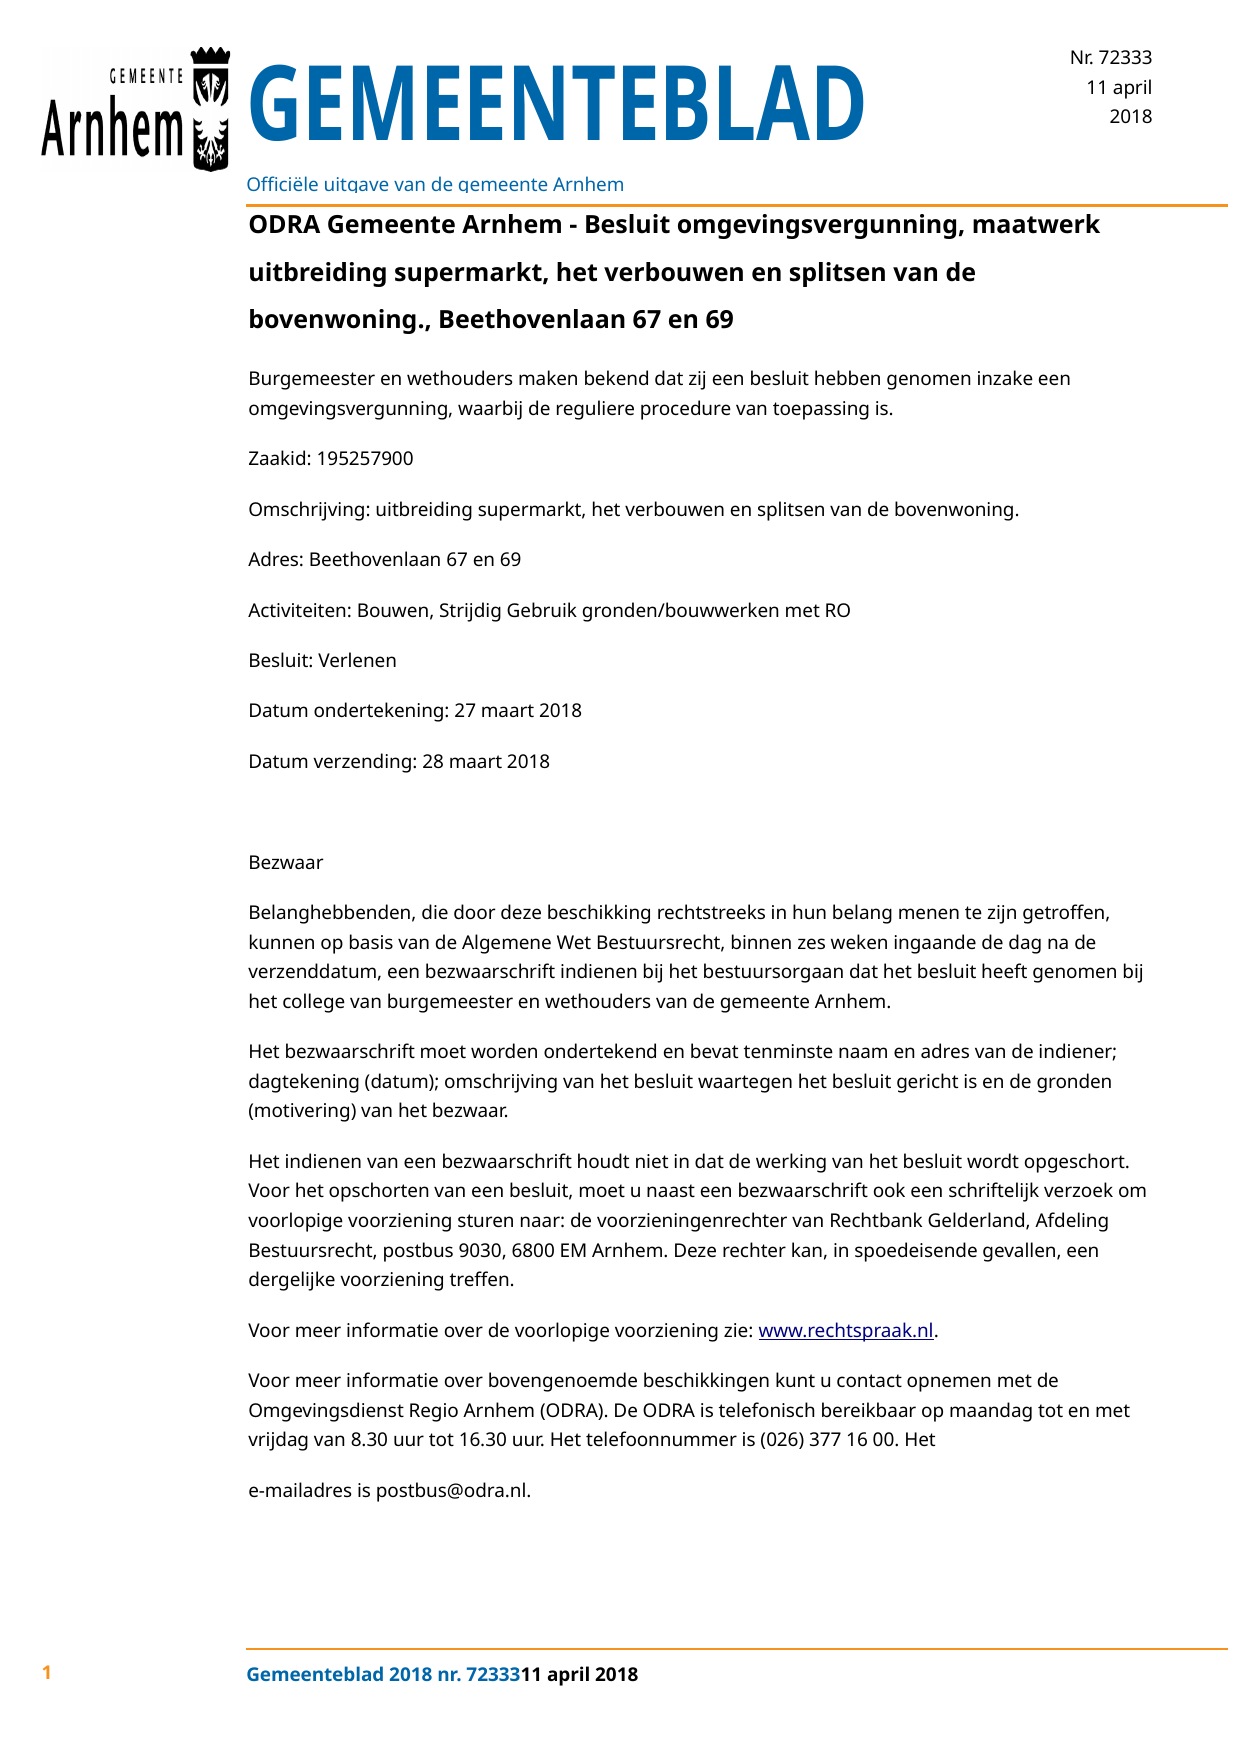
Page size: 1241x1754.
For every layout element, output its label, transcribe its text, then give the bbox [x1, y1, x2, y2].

text Activiteiten: Bouwen, Strijdig Gebruik gronden/bouwwerken met RO [248, 597, 1152, 622]
text Voor meer informatie over de voorlopige voorziening zie: www.rechtspraak.nl. [248, 1317, 1152, 1342]
text Bezwaar [248, 849, 1152, 874]
text Burgemeester en wethouders maken bekend dat zij een besluit hebben genomen inzake een omgevingsvergunning, waarbij de reguliere procedure van toepassing is. [248, 366, 1152, 421]
text Adres: Beethovenlaan 67 en 69 [248, 546, 1152, 572]
text Het indienen van een bezwaarschrift houdt niet in dat de werking van het besluit wordt opgeschort. Voor het opschorten van een besluit, moet u naast een bezwaarschrift ook een schriftelijk verzoek om voorlopige voorziening sturen naar: de voorzieningenrechter van Rechtbank Gelderland, Afdeling Bestuursrecht, postbus 9030, 6800 EM Arnhem. Deze rechter kan, in spoedeisende gevallen, een dergelijke voorziening treffen. [248, 1148, 1152, 1292]
text Belanghebbenden, die door deze beschikking rechtstreeks in hun belang menen te zijn getroffen, kunnen op basis van de Algemene Wet Bestuursrecht, binnen zes weken ingaande de dag na de verzenddatum, een bezwaarschrift indienen bij het bestuursorgaan dat het besluit heeft genomen bij het college van burgemeester en wethouders van de gemeente Arnhem. [248, 899, 1152, 1014]
text Datum verzending: 28 maart 2018 [248, 748, 1152, 774]
text ODRA Gemeente Arnhem - Besluit omgevingsvergunning, maatwerk uitbreiding supermarkt, het verbouwen en splitsen van de bovenwoning., Beethovenlaan 67 en 69 [248, 207, 1152, 336]
text Zaakid: 195257900 [248, 446, 1152, 471]
text Besluit: Verlenen [248, 647, 1152, 673]
text Datum ondertekening: 27 maart 2018 [248, 698, 1152, 723]
text Voor meer informatie over bovengenoemde beschikkingen kunt u contact opnemen met de Omgevingsdienst Regio Arnhem (ODRA). De ODRA is telefonisch bereikbaar op maandag tot en met vrijdag van 8.30 uur tot 16.30 uur. Het telefoonnummer is (026) 377 16 00. Het [248, 1367, 1152, 1452]
text e-mailadres is postbus@odra.nl. [248, 1477, 1152, 1502]
text Omschrijving: uitbreiding supermarkt, het verbouwen en splitsen van de bovenwoning. [248, 496, 1152, 522]
picture [41, 47, 231, 172]
text Het bezwaarschrift moet worden ondertekend en bevat tenminste naam en adres van de indiener; dagtekening (datum); omschrijving van het besluit waartegen het besluit gericht is en de gronden (motivering) van het bezwaar. [248, 1038, 1152, 1123]
